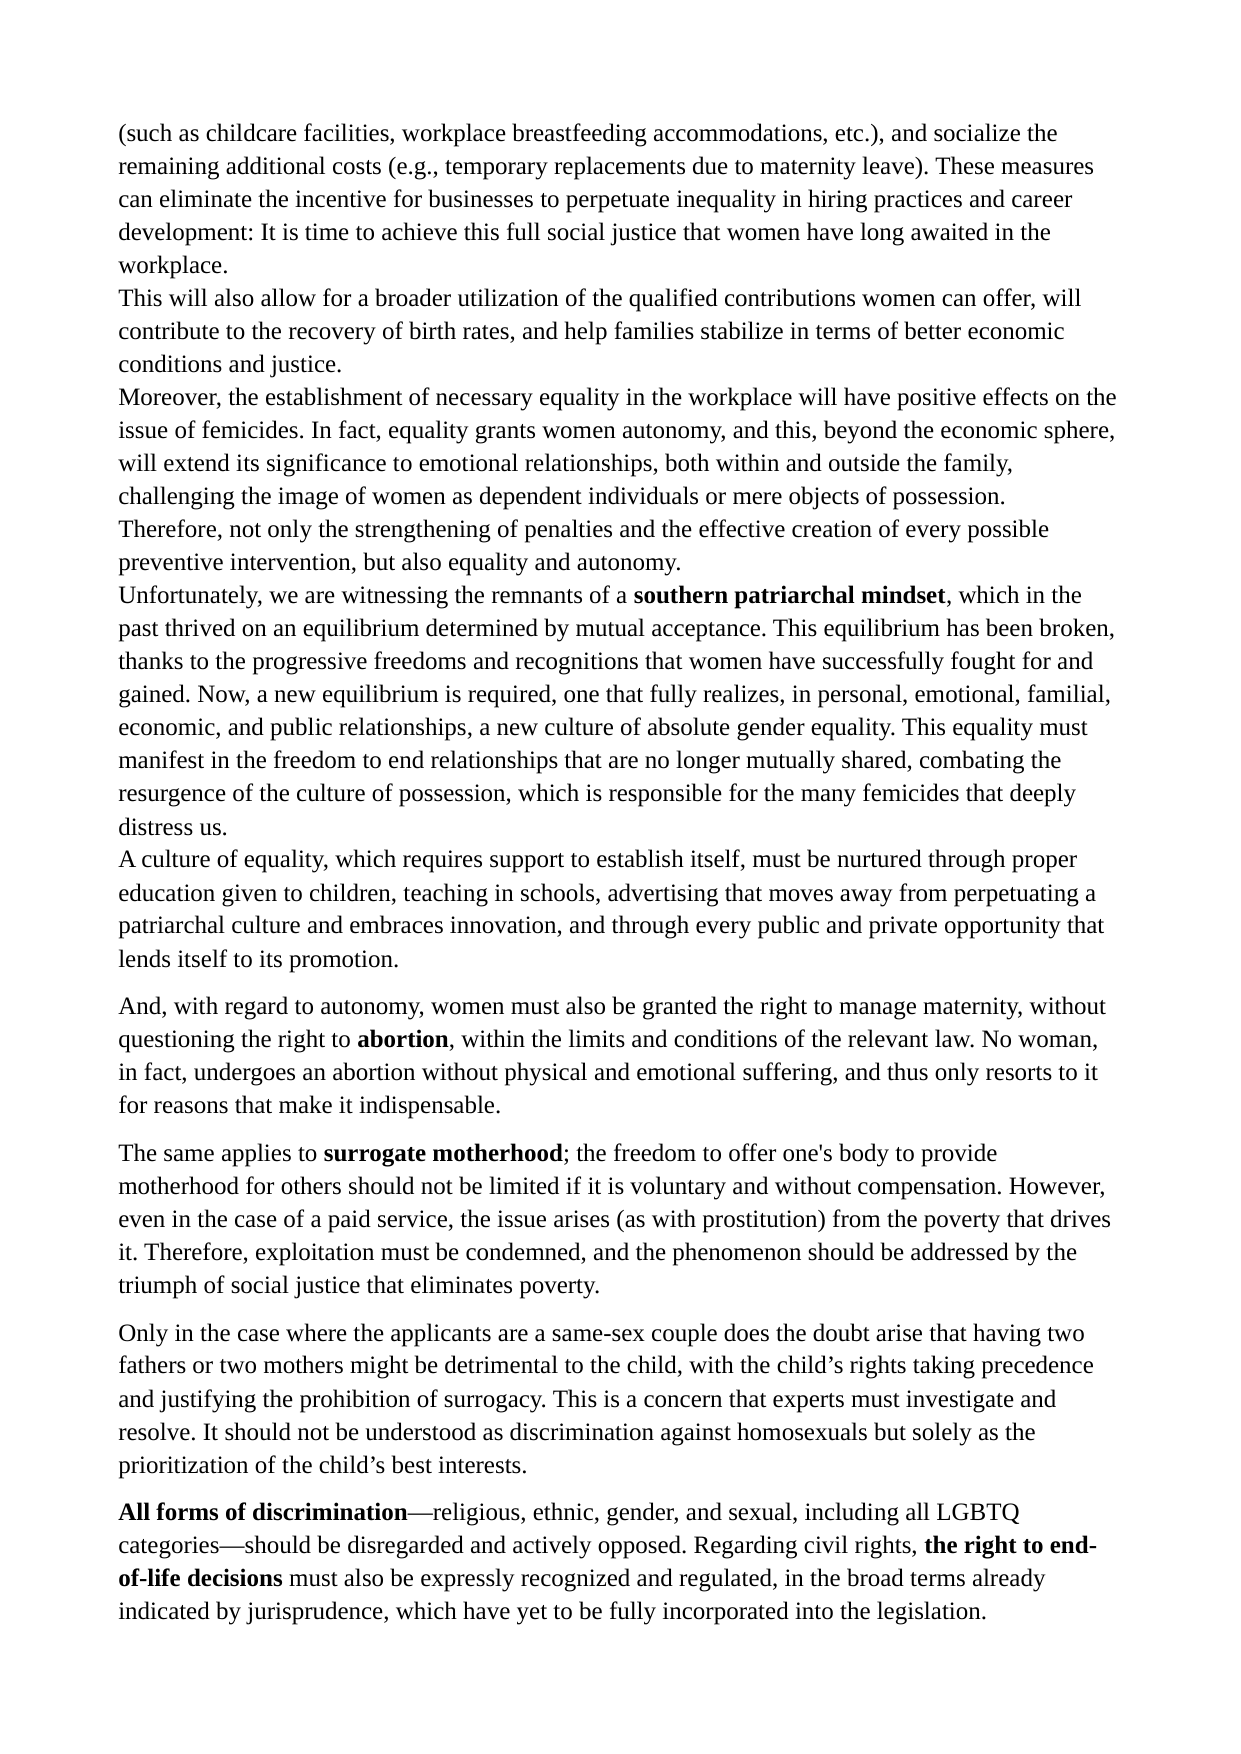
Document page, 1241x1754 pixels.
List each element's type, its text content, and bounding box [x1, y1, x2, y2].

text All forms of discrimination—religious, ethnic, gender, and sexual, including all LGBTQ categories—should be disregarded and actively opposed. Regarding civil rights, the right to end-of-life decisions must also be expressly recognized and regulated, in the broad terms already indicated by jurisprudence, which have yet to be fully incorporated into the legislation. [118, 1497, 1122, 1625]
text Only in the case where the applicants are a same-sex couple does the doubt arise that having two fathers or two mothers might be detrimental to the child, with the child’s rights taking precedence and justifying the prohibition of surrogacy. This is a concern that experts must investigate and resolve. It should not be understood as discrimination against homosexuals but solely as the prioritization of the child’s best interests. [118, 1318, 1122, 1478]
text (such as childcare facilities, workplace breastfeeding accommodations, etc.), and socialize the remaining additional costs (e.g., temporary replacements due to maternity leave). These measures can eliminate the incentive for businesses to perpetuate inequality in hiring practices and career development: It is time to achieve this full social justice that women have long awaited in the workplace. This will also allow for a broader utilization of the qualified contributions women can offer, will contribute to the recovery of birth rates, and help families stabilize in terms of better economic conditions and justice. Moreover, the establishment of necessary equality in the workplace will have positive effects on the issue of femicides. In fact, equality grants women autonomy, and this, beyond the economic sphere, will extend its significance to emotional relationships, both within and outside the family, challenging the image of women as dependent individuals or mere objects of possession. Therefore, not only the strengthening of penalties and the effective creation of every possible preventive intervention, but also equality and autonomy. Unfortunately, we are witnessing the remnants of a southern patriarchal mindset, which in the past thrived on an equilibrium determined by mutual acceptance. This equilibrium has been broken, thanks to the progressive freedoms and recognitions that women have successfully fought for and gained. Now, a new equilibrium is required, one that fully realizes, in personal, emotional, familial, economic, and public relationships, a new culture of absolute gender equality. This equality must manifest in the freedom to end relationships that are no longer mutually shared, combating the resurgence of the culture of possession, which is responsible for the many femicides that deeply distress us. A culture of equality, which requires support to establish itself, must be nurtured through proper education given to children, teaching in schools, advertising that moves away from perpetuating a patriarchal culture and embraces innovation, and through every public and private opportunity that lends itself to its promotion. [118, 118, 1122, 972]
text And, with regard to autonomy, women must also be granted the right to manage maternity, without questioning the right to abortion, within the limits and conditions of the relevant law. No woman, in fact, undergoes an abortion without physical and emotional suffering, and thus only resorts to it for reasons that make it indispensable. [118, 991, 1122, 1119]
text The same applies to surrogate motherhood; the freedom to offer one's body to provide motherhood for others should not be limited if it is voluntary and without compensation. However, even in the case of a paid service, the issue arises (as with prostitution) from the poverty that drives it. Therefore, exploitation must be condemned, and the phenomenon should be addressed by the triumph of social justice that eliminates poverty. [118, 1138, 1122, 1299]
